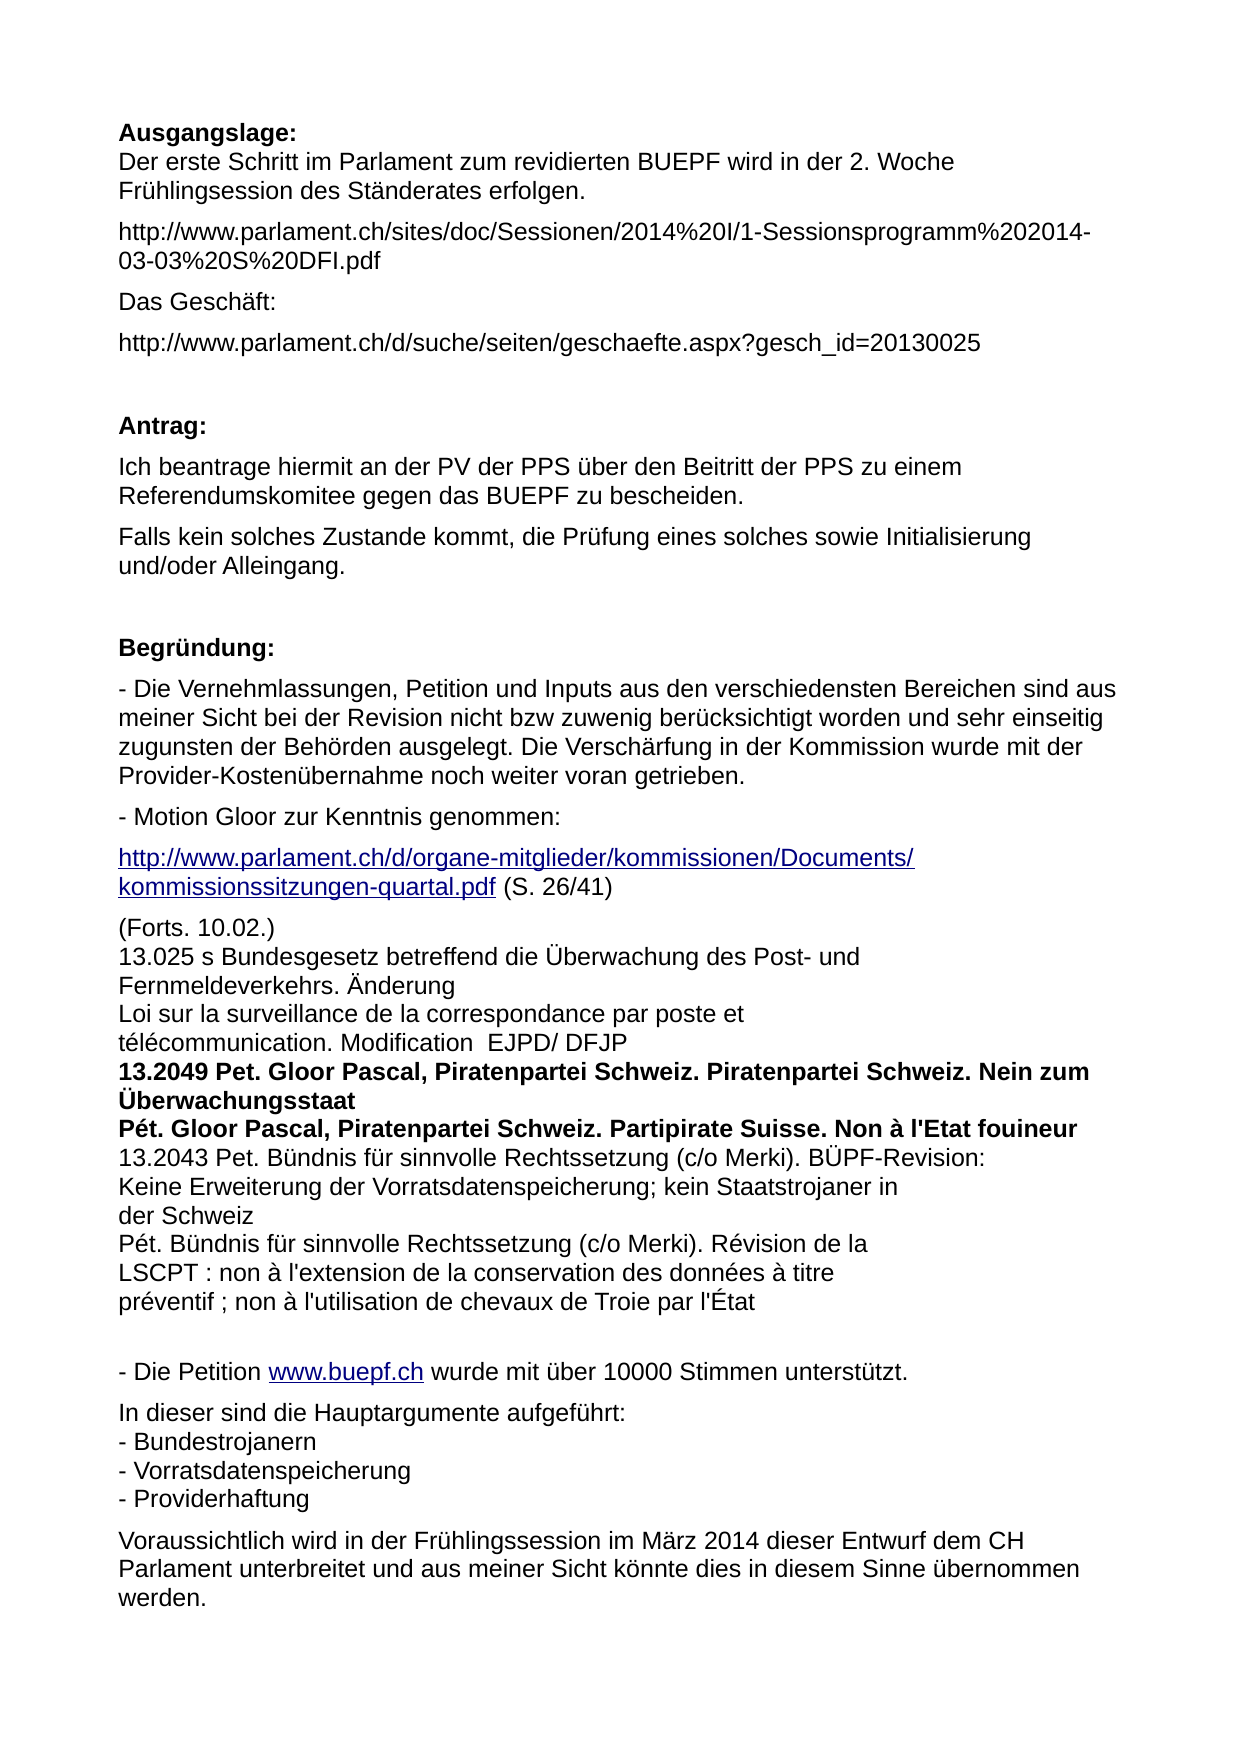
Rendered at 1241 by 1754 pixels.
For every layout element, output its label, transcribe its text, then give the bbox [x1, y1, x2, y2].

text http://www.parlament.ch/sites/doc/Sessionen/2014%20I/1-Sessionsprogramm%202014-03-03%20S%20DFI.pdf [118, 217, 1122, 274]
text Loi sur la surveillance de la correspondance par poste et [118, 999, 1122, 1028]
text télécommunication. Modification EJPD/ DFJP [118, 1028, 1122, 1057]
text - Motion Gloor zur Kenntnis genommen: [118, 802, 1122, 831]
text Ich beantrage hiermit an der PV der PPS über den Beitritt der PPS zu einem Referendumskomitee gegen das BUEPF zu bescheiden. [118, 452, 1122, 509]
text - Die Petition www.buepf.ch wurde mit über 10000 Stimmen unterstützt. [118, 1357, 1122, 1386]
text Ausgangslage: Der erste Schritt im Parlament zum revidierten BUEPF wird in der 2. Woche Frühlingsession des Ständerates erfolgen. [118, 118, 1122, 204]
text http://www.parlament.ch/d/organe-mitglieder/kommissionen/Documents/kommissionssitzungen-quartal.pdf (S. 26/41) [118, 843, 1122, 901]
text Begründung: [118, 633, 1122, 662]
text 13.2049 Pet. Gloor Pascal, Piratenpartei Schweiz. Piratenpartei Schweiz. Nein zum Überwachungsstaat [118, 1057, 1122, 1114]
text In dieser sind die Hauptargumente aufgeführt: - Bundestrojanern - Vorratsdatenspeicherung - Providerhaftung [118, 1398, 1122, 1513]
text (Forts. 10.02.) [118, 913, 1122, 942]
text 13.2043 Pet. Bündnis für sinnvolle Rechtssetzung (c/o Merki). BÜPF-Revision: [118, 1143, 1122, 1172]
text - Die Vernehmlassungen, Petition und Inputs aus den verschiedensten Bereichen sind aus meiner Sicht bei der Revision nicht bzw zuwenig berücksichtigt worden und sehr einseitig zugunsten der Behörden ausgelegt. Die Verschärfung in der Kommission wurde mit der Provider-Kostenübernahme noch weiter voran getrieben. [118, 674, 1122, 789]
text Antrag: [118, 411, 1122, 439]
text http://www.parlament.ch/d/suche/seiten/geschaefte.aspx?gesch_id=20130025 [118, 328, 1122, 357]
text Pét. Gloor Pascal, Piratenpartei Schweiz. Partipirate Suisse. Non à l'Etat fouineur [118, 1114, 1122, 1143]
text préventif ; non à l'utilisation de chevaux de Troie par l'État [118, 1287, 1122, 1316]
text Keine Erweiterung der Vorratsdatenspeicherung; kein Staatstrojaner in [118, 1172, 1122, 1201]
text Das Geschäft: [118, 287, 1122, 316]
text LSCPT : non à l'extension de la conservation des données à titre [118, 1258, 1122, 1287]
text der Schweiz [118, 1201, 1122, 1229]
text Falls kein solches Zustande kommt, die Prüfung eines solches sowie Initialisierung und/oder Alleingang. [118, 522, 1122, 579]
text Fernmeldeverkehrs. Änderung [118, 971, 1122, 999]
text Pét. Bündnis für sinnvolle Rechtssetzung (c/o Merki). Révision de la [118, 1229, 1122, 1258]
text 13.025 s Bundesgesetz betreffend die Überwachung des Post- und [118, 942, 1122, 971]
text Voraussichtlich wird in der Frühlingssession im März 2014 dieser Entwurf dem CH Parlament unterbreitet und aus meiner Sicht könnte dies in diesem Sinne übernommen werden. [118, 1526, 1122, 1612]
